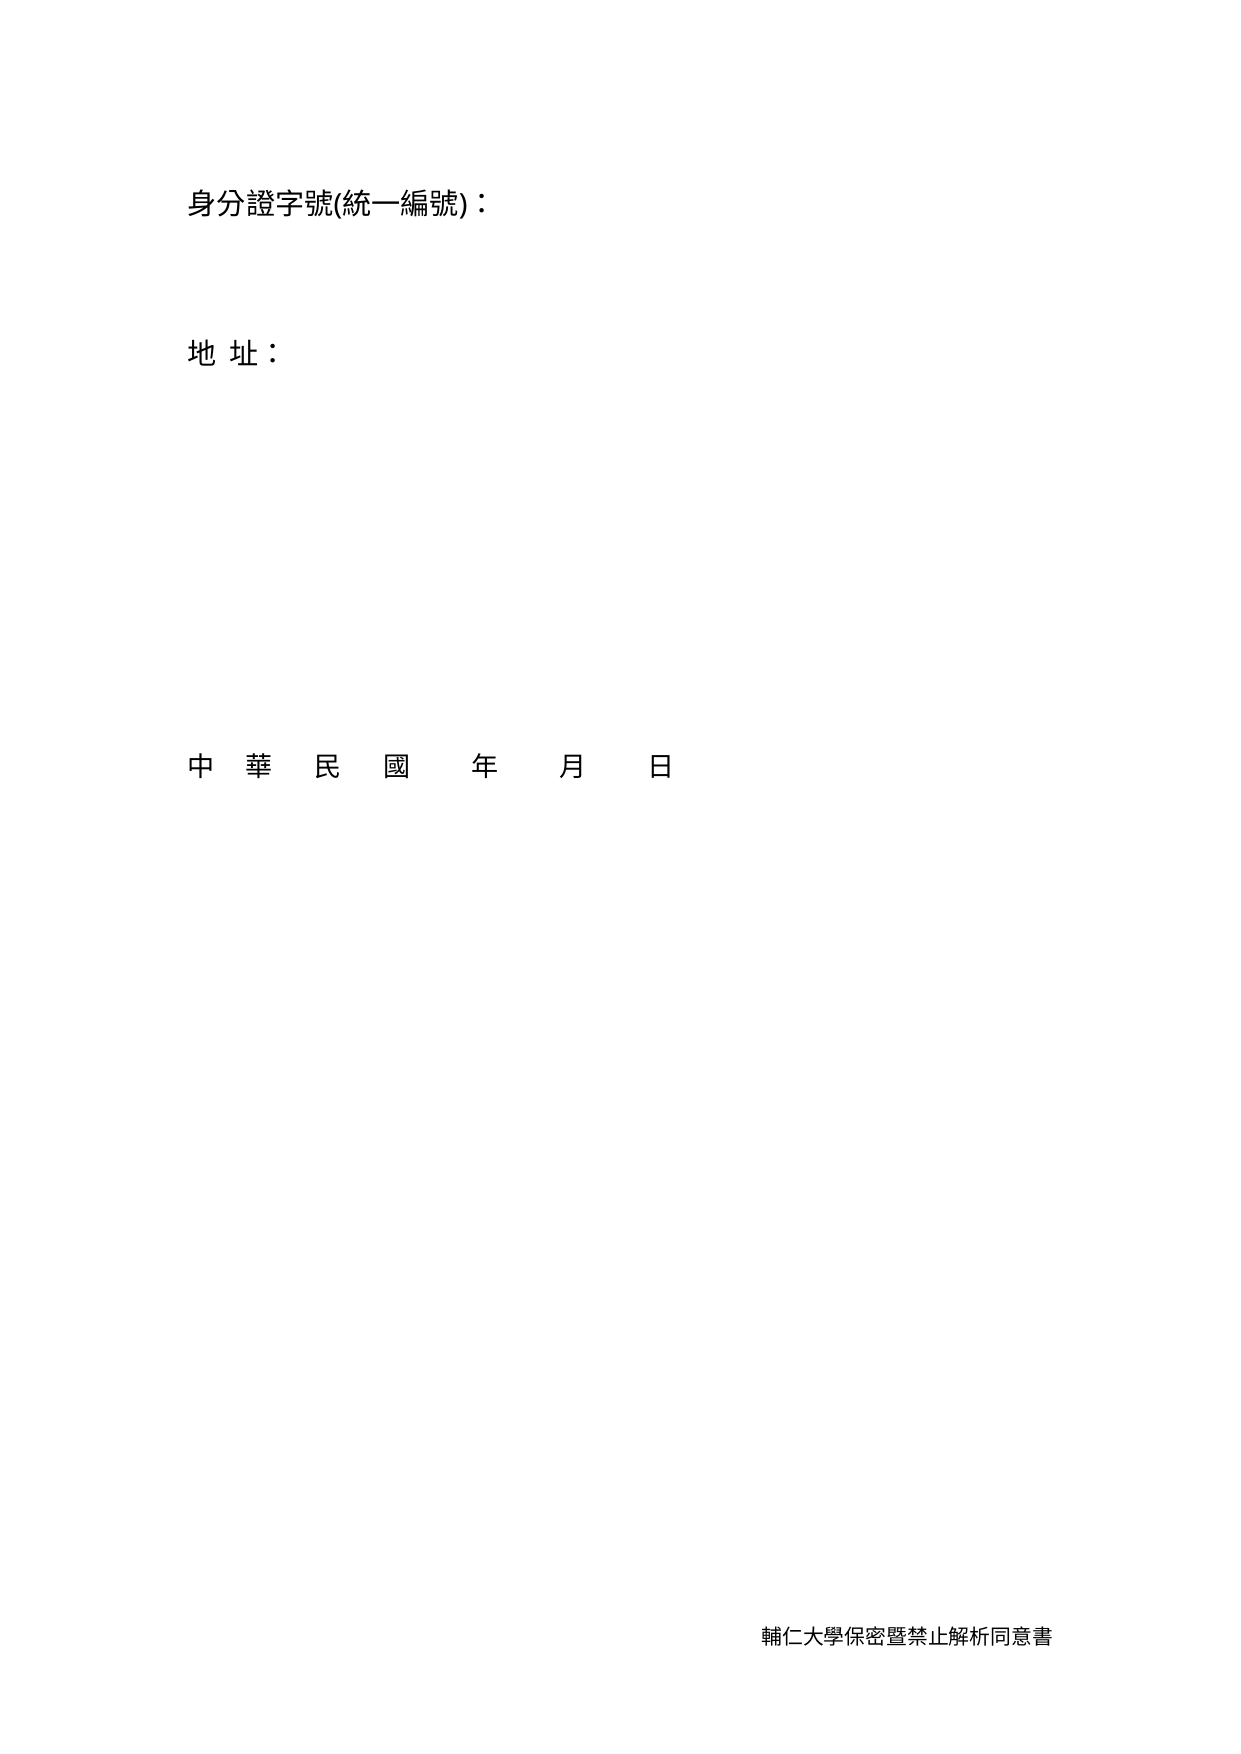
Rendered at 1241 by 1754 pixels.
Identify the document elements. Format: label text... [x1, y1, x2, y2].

text 地 址： [187, 314, 1053, 389]
text 身分證字號(統一編號)： [187, 164, 1053, 239]
text 中 華 民 國 年 月 日 [187, 727, 1053, 802]
